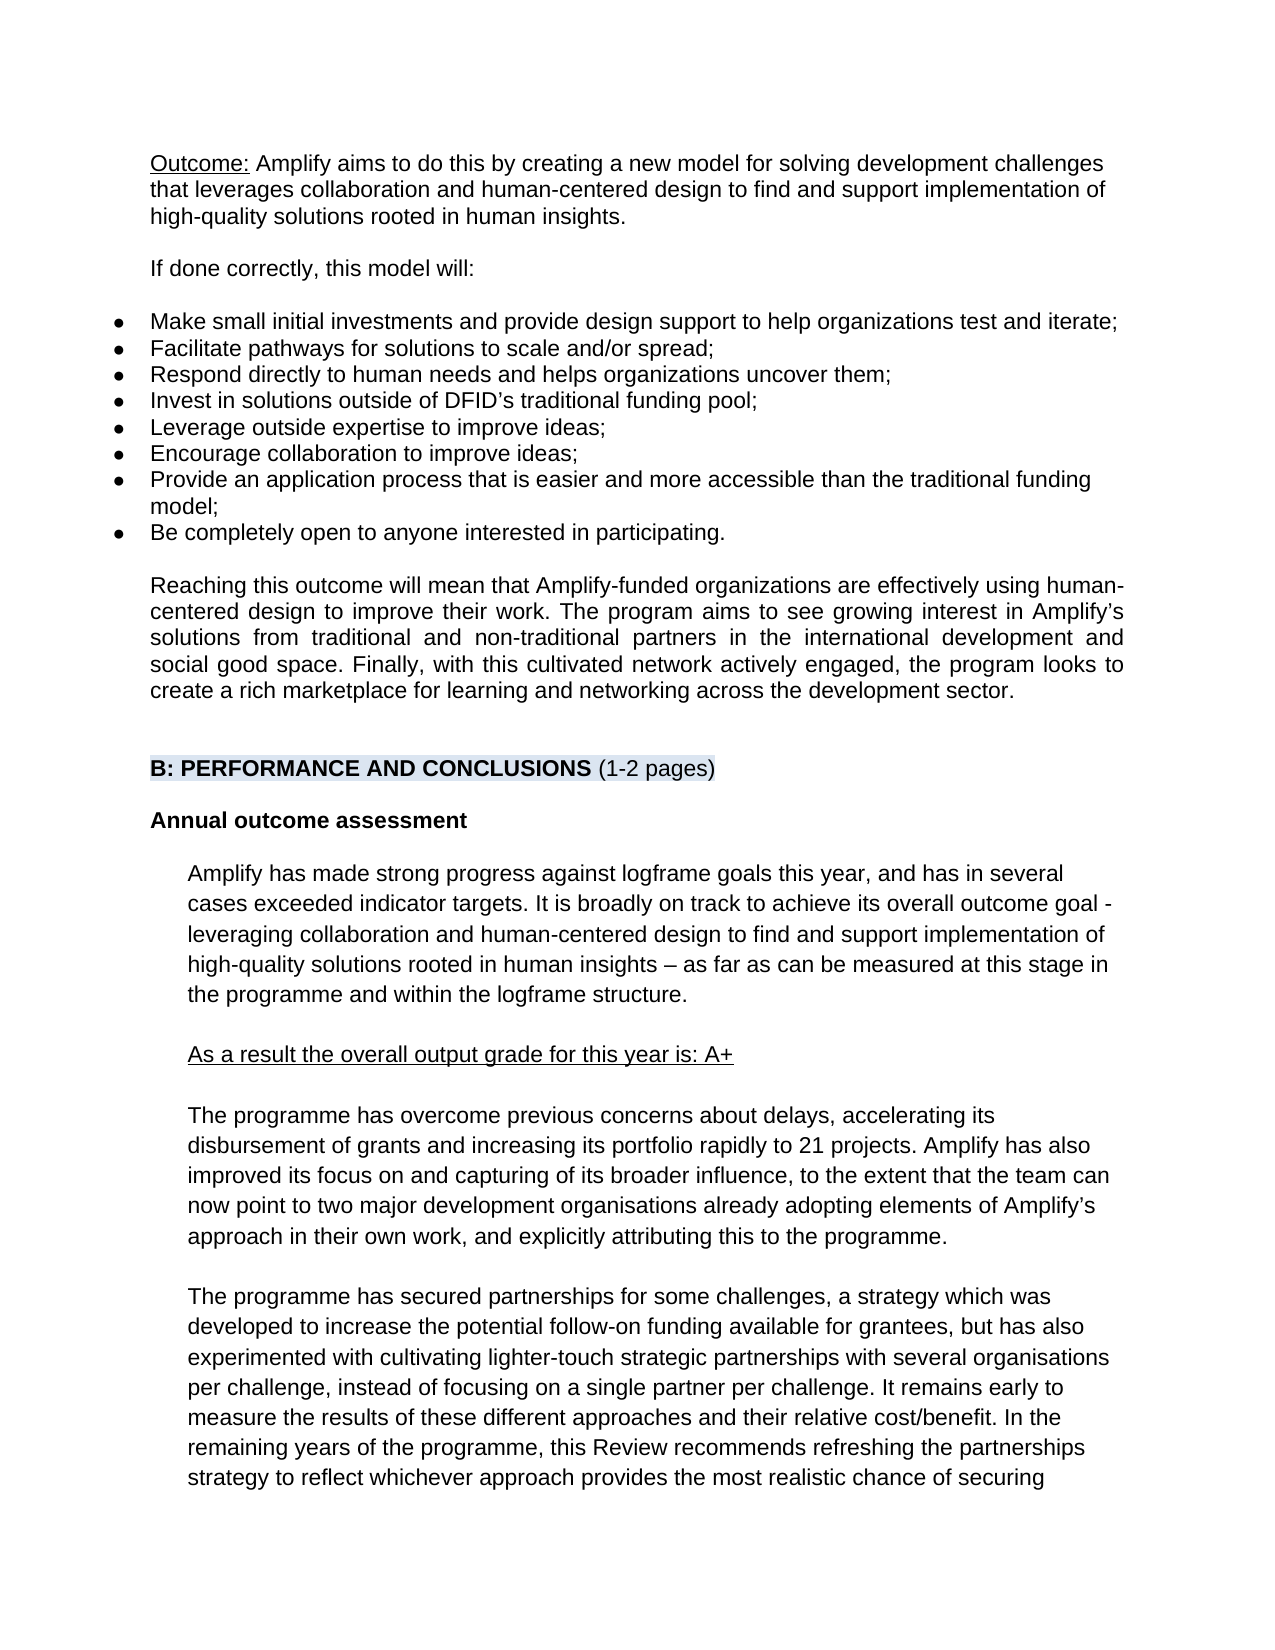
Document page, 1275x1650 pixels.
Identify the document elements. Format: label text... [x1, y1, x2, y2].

text Reaching this outcome will mean that Amplify-funded organizations are effectively using human-centered design to improve their work. The program aims to see growing interest in Amplify’s solutions from traditional and non-traditional partners in the international development and social good space. Finally, with this cultivated network actively engaged, the program looks to create a rich marketplace for learning and networking across the development sector. [150, 572, 1125, 703]
text Outcome: Amplify aims to do this by creating a new model for solving development challenges that leverages collaboration and human-centered design to find and support implementation of high-quality solutions rooted in human insights. [150, 150, 1125, 229]
list Make small initial investments and provide design support to help organizations test and iterate; [112, 308, 1125, 334]
list Respond directly to human needs and helps organizations uncover them; [112, 361, 1125, 387]
text The programme has secured partnerships for some challenges, a strategy which was developed to increase the potential follow-on funding available for grantees, but has also experimented with cultivating lighter-touch strategic partnerships with several organisations per challenge, instead of focusing on a single partner per challenge. It remains early to measure the results of these different approaches and their relative cost/benefit. In the remaining years of the programme, this Review recommends refreshing the partnerships strategy to reflect whichever approach provides the most realistic chance of securing [187, 1283, 1125, 1491]
list Be completely open to anyone interested in participating. [112, 519, 1125, 545]
list Leverage outside expertise to improve ideas; [112, 413, 1125, 440]
text Annual outcome assessment [150, 807, 1125, 834]
list Provide an application process that is easier and more accessible than the traditional funding model; [112, 466, 1125, 519]
subtitle B: PERFORMANCE AND CONCLUSIONS (1-2 pages) [150, 755, 1125, 781]
text If done correctly, this model will: [150, 255, 1125, 282]
list Facilitate pathways for solutions to scale and/or spread; [112, 334, 1125, 361]
text The programme has overcome previous concerns about delays, accelerating its disbursement of grants and increasing its portfolio rapidly to 21 projects. Amplify has also improved its focus on and capturing of its broader influence, to the extent that the team can now point to two major development organisations already adopting elements of Amplify’s approach in their own work, and explicitly attributing this to the programme. [187, 1102, 1125, 1249]
list Invest in solutions outside of DFID’s traditional funding pool; [112, 387, 1125, 413]
list Encourage collaboration to improve ideas; [112, 440, 1125, 466]
text Amplify has made strong progress against logframe goals this year, and has in several cases exceeded indicator targets. It is broadly on track to achieve its overall outcome goal - leveraging collaboration and human-centered design to find and support implementation of high-quality solutions rooted in human insights – as far as can be measured at this stage in the programme and within the logframe structure. [187, 860, 1125, 1007]
text As a result the overall output grade for this year is: A+ [187, 1041, 1125, 1068]
